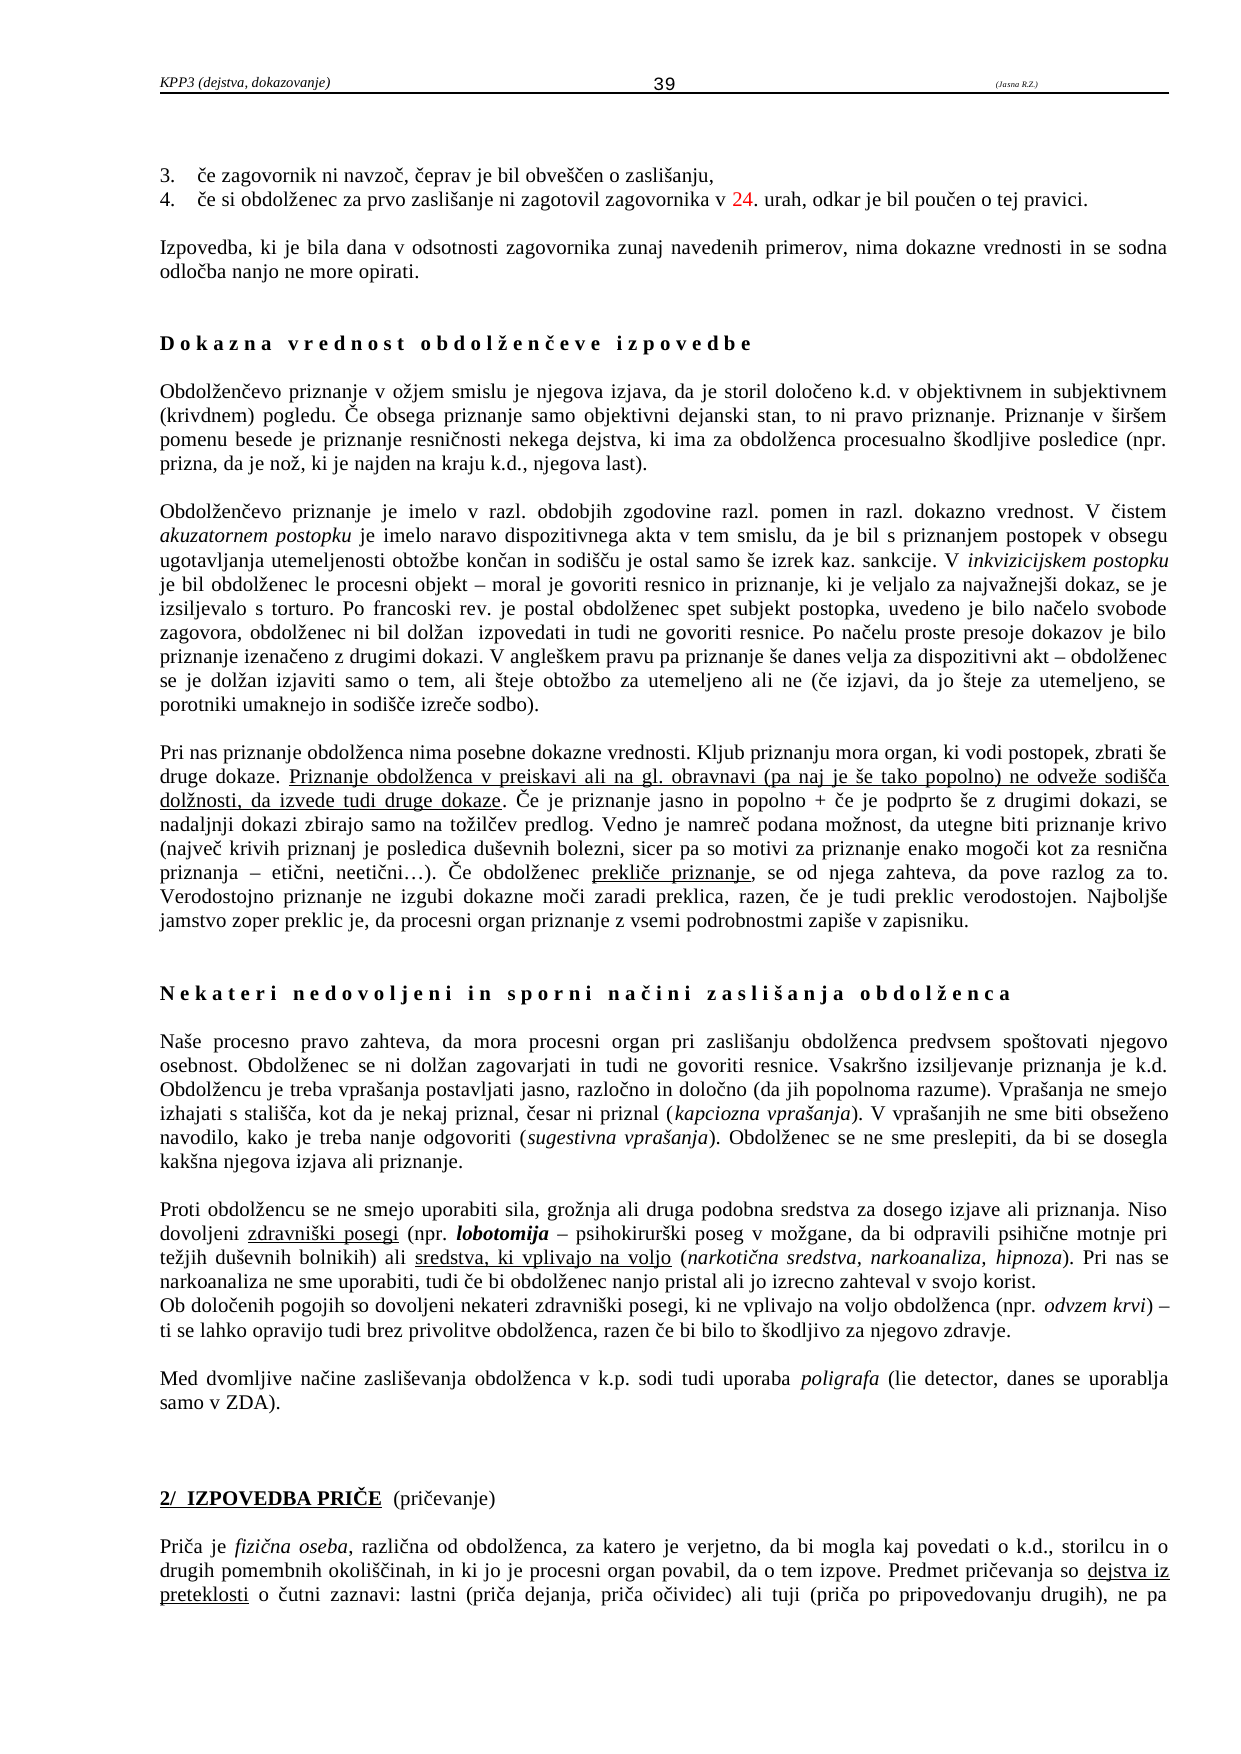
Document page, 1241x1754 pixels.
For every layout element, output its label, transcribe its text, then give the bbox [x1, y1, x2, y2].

text 2/ IZPOVEDBA PRIČE (pričevanje) [159, 1486, 1169, 1510]
text Proti obdolžencu se ne smejo uporabiti sila, grožnja ali druga podobna sredstva za dosego izjave ali priznanja. Niso dovoljeni zdravniški posegi (npr. lobotomija – psihokirurški poseg v možgane, da bi odpravili psihične motnje pri težjih duševnih bolnikih) ali sredstva, ki vplivajo na voljo (narkotična sredstva, narkoanaliza, hipnoza). Pri nas se narkoanaliza ne sme uporabiti, tudi če bi obdolženec nanjo pristal ali jo izrecno zahteval v svojo korist. [159, 1197, 1169, 1293]
text Naše procesno pravo zahteva, da mora procesni organ pri zaslišanju obdolženca predvsem spoštovati njegovo osebnost. Obdolženec se ni dolžan zagovarjati in tudi ne govoriti resnice. Vsakršno izsiljevanje priznanja je k.d. Obdolžencu je treba vprašanja postavljati jasno, razločno in določno (da jih popolnoma razume). Vprašanja ne smejo izhajati s stališča, kot da je nekaj priznal, česar ni priznal (kapciozna vprašanja). V vprašanjih ne sme biti obseženo navodilo, kako je treba nanje odgovoriti (sugestivna vprašanja). Obdolženec se ne sme preslepiti, da bi se dosegla kakšna njegova izjava ali priznanje. [159, 1029, 1169, 1173]
text D o k a z n a v r e d n o s t o b d o l ž e n č e v e i z p o v e d b e [159, 331, 1169, 355]
text Med dvomljive načine zasliševanja obdolženca v k.p. sodi tudi uporaba poligrafa (lie detector, danes se uporablja samo v ZDA). [159, 1366, 1169, 1414]
text Obdolženčevo priznanje v ožjem smislu je njegova izjava, da je storil določeno k.d. v objektivnem in subjektivnem (krivdnem) pogledu. Če obsega priznanje samo objektivni dejanski stan, to ni pravo priznanje. Priznanje v širšem pomenu besede je priznanje resničnosti nekega dejstva, ki ima za obdolženca procesualno škodljive posledice (npr. prizna, da je nož, ki je najden na kraju k.d., njegova last). [159, 379, 1169, 475]
text N e k a t e r i n e d o v o l j e n i i n s p o r n i n a č i n i z a s l i š a n j a o b d o l ž e n c a [159, 981, 1169, 1004]
text Obdolženčevo priznanje je imelo v razl. obdobjih zgodovine razl. pomen in razl. dokazno vrednost. V čistem akuzatornem postopku je imelo naravo dispozitivnega akta v tem smislu, da je bil s priznanjem postopek v obsegu ugotavljanja utemeljenosti obtožbe končan in sodišču je ostal samo še izrek kaz. sankcije. V inkvizicijskem postopku je bil obdolženec le procesni objekt – moral je govoriti resnico in priznanje, ki je veljalo za najvažnejši dokaz, se je izsiljevalo s torturo. Po francoski rev. je postal obdolženec spet subjekt postopka, uvedeno je bilo načelo svobode zagovora, obdolženec ni bil dolžan izpovedati in tudi ne govoriti resnice. Po načelu proste presoje dokazov je bilo priznanje izenačeno z drugimi dokazi. V angleškem pravu pa priznanje še danes velja za dispozitivni akt – obdolženec se je dolžan izjaviti samo o tem, ali šteje obtožbo za utemeljeno ali ne (če izjavi, da jo šteje za utemeljeno, se porotniki umaknejo in sodišče izreče sodbo). [159, 499, 1169, 716]
list če si obdolženec za prvo zaslišanje ni zagotovil zagovornika v 24. urah, odkar je bil poučen o tej pravici. [159, 186, 1169, 211]
text Pri nas priznanje obdolženca nima posebne dokazne vrednosti. Kljub priznanju mora organ, ki vodi postopek, zbrati še druge dokaze. Priznanje obdolženca v preiskavi ali na gl. obravnavi (pa naj je še tako popolno) ne odveže sodišča dolžnosti, da izvede tudi druge dokaze. Če je priznanje jasno in popolno + če je podprto še z drugimi dokazi, se nadaljnji dokazi zbirajo samo na tožilčev predlog. Vedno je namreč podana možnost, da utegne biti priznanje krivo (največ krivih priznanj je posledica duševnih bolezni, sicer pa so motivi za priznanje enako mogoči kot za resnična priznanja – etični, neetični…). Če obdolženec prekliče priznanje, se od njega zahteva, da pove razlog za to. Verodostojno priznanje ne izgubi dokazne moči zaradi preklica, razen, če je tudi preklic verodostojen. Najboljše jamstvo zoper preklic je, da procesni organ priznanje z vsemi podrobnostmi zapiše v zapisniku. [159, 740, 1169, 932]
text Ob določenih pogojih so dovoljeni nekateri zdravniški posegi, ki ne vplivajo na voljo obdolženca (npr. odvzem krvi) – ti se lahko opravijo tudi brez privolitve obdolženca, razen če bi bilo to škodljivo za njegovo zdravje. [159, 1293, 1169, 1341]
text Priča je fizična oseba, različna od obdolženca, za katero je verjetno, da bi mogla kaj povedati o k.d., storilcu in o drugih pomembnih okoliščinah, in ki jo je procesni organ povabil, da o tem izpove. Predmet pričevanja so dejstva iz preteklosti o čutni zaznavi: lastni (priča dejanja, priča očividec) ali tuji (priča po pripovedovanju drugih), ne pa [159, 1534, 1169, 1606]
list če zagovornik ni navzoč, čeprav je bil obveščen o zaslišanju, [159, 162, 1169, 186]
text Izpovedba, ki je bila dana v odsotnosti zagovornika zunaj navedenih primerov, nima dokazne vrednosti in se sodna odločba nanjo ne more opirati. [159, 234, 1169, 283]
